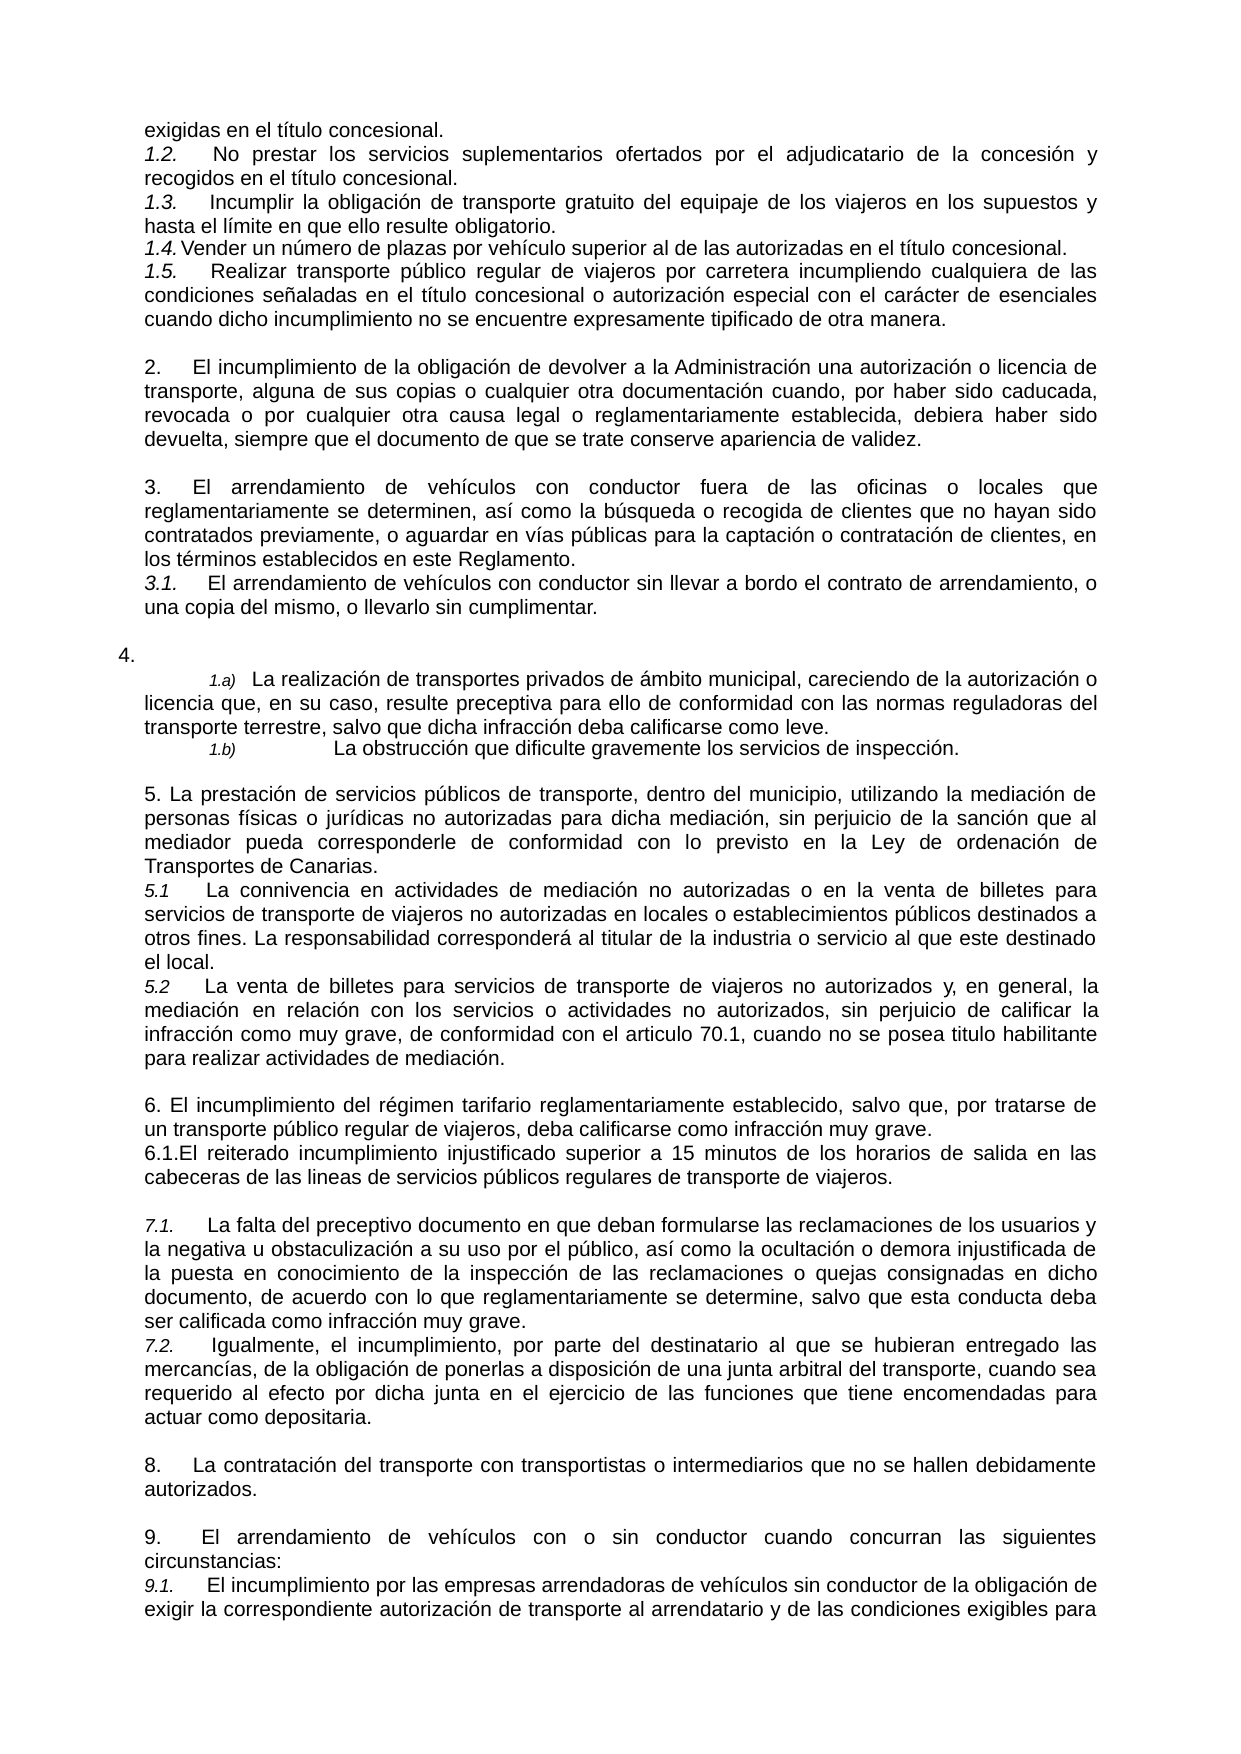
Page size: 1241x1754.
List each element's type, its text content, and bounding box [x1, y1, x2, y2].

list 5. La prestación de servicios públicos de transporte, dentro del municipio, utilizando la mediación de personas físicas o jurídicas no autorizadas para dicha mediación, sin perjuicio de la sanción que al mediador pueda corresponderle de conformidad con lo previsto en la Ley de ordenación de Transportes de Canarias. [144, 782, 1098, 878]
list El incumplimiento de la obligación de devolver a la Administración una autorización o licencia de transporte, alguna de sus copias o cualquier otra documentación cuando, por haber sido caducada, revocada o por cualquier otra causa legal o reglamentariamente establecida, debiera haber sido devuelta, siempre que el documento de que se trate conserve apariencia de validez. [144, 355, 1098, 451]
text 4. [118, 643, 1122, 667]
list La obstrucción que dificulte gravemente los servicios de inspección. [209, 739, 1122, 760]
list La connivencia en actividades de mediación no autorizadas o en la venta de billetes para servicios de transporte de viajeros no autorizadas en locales o establecimientos públicos destinados a otros fines. La responsabilidad corresponderá al titular de la industria o servicio al que este destinado el local. [144, 878, 1098, 973]
list El arrendamiento de vehículos con o sin conductor cuando concurran las siguientes circunstancias: [144, 1525, 1098, 1573]
list exigidas en el título concesional. [144, 118, 1097, 142]
list No prestar los servicios suplementarios ofertados por el adjudicatario de la concesión y recogidos en el título concesional. [144, 142, 1098, 190]
list 6.1.El reiterado incumplimiento injustificado superior a 15 minutos de los horarios de salida en las cabeceras de las lineas de servicios públicos regulares de transporte de viajeros. [144, 1141, 1098, 1189]
list La falta del preceptivo documento en que deban formularse las reclamaciones de los usuarios y la negativa u obstaculización a su uso por el público, así como la ocultación o demora injustificada de la puesta en conocimiento de la inspección de las reclamaciones o quejas consignadas en dicho documento, de acuerdo con lo que reglamentariamente se determine, salvo que esta conducta deba ser calificada como infracción muy grave. [144, 1213, 1098, 1333]
list La contratación del transporte con transportistas o intermediarios que no se hallen debidamente autorizados. [144, 1453, 1098, 1501]
list Igualmente, el incumplimiento, por parte del destinatario al que se hubieran entregado las mercancías, de la obligación de ponerlas a disposición de una junta arbitral del transporte, cuando sea requerido al efecto por dicha junta en el ejercicio de las funciones que tiene encomendadas para actuar como depositaria. [144, 1333, 1098, 1429]
list La realización de transportes privados de ámbito municipal, careciendo de la autorización o licencia que, en su caso, resulte preceptiva para ello de conformidad con las normas reguladoras del transporte terrestre, salvo que dicha infracción deba calificarse como leve. [144, 667, 1099, 739]
list Vender un número de plazas por vehículo superior al de las autorizadas en el título concesional. [144, 238, 1122, 259]
list 6. El incumplimiento del régimen tarifario reglamentariamente establecido, salvo que, por tratarse de un transporte público regular de viajeros, deba calificarse como infracción muy grave. [144, 1093, 1098, 1141]
list El incumplimiento por las empresas arrendadoras de vehículos sin conductor de la obligación de exigir la correspondiente autorización de transporte al arrendatario y de las condiciones exigibles para [144, 1573, 1098, 1621]
list Realizar transporte público regular de viajeros por carretera incumpliendo cualquiera de las condiciones señaladas en el título concesional o autorización especial con el carácter de esenciales cuando dicho incumplimiento no se encuentre expresamente tipificado de otra manera. [144, 259, 1098, 331]
list El arrendamiento de vehículos con conductor fuera de las oficinas o locales que reglamentariamente se determinen, así como la búsqueda o recogida de clientes que no hayan sido contratados previamente, o aguardar en vías públicas para la captación o contratación de clientes, en los términos establecidos en este Reglamento. [144, 475, 1098, 571]
list La venta de billetes para servicios de transporte de viajeros no autorizados y, en general, la mediación en relación con los servicios o actividades no autorizados, sin perjuicio de calificar la infracción como muy grave, de conformidad con el articulo 70.1, cuando no se posea titulo habilitante para realizar actividades de mediación. [144, 973, 1099, 1069]
list Incumplir la obligación de transporte gratuito del equipaje de los viajeros en los supuestos y hasta el límite en que ello resulte obligatorio. [144, 190, 1099, 238]
list El arrendamiento de vehículos con conductor sin llevar a bordo el contrato de arrendamiento, o una copia del mismo, o llevarlo sin cumplimentar. [144, 571, 1098, 619]
